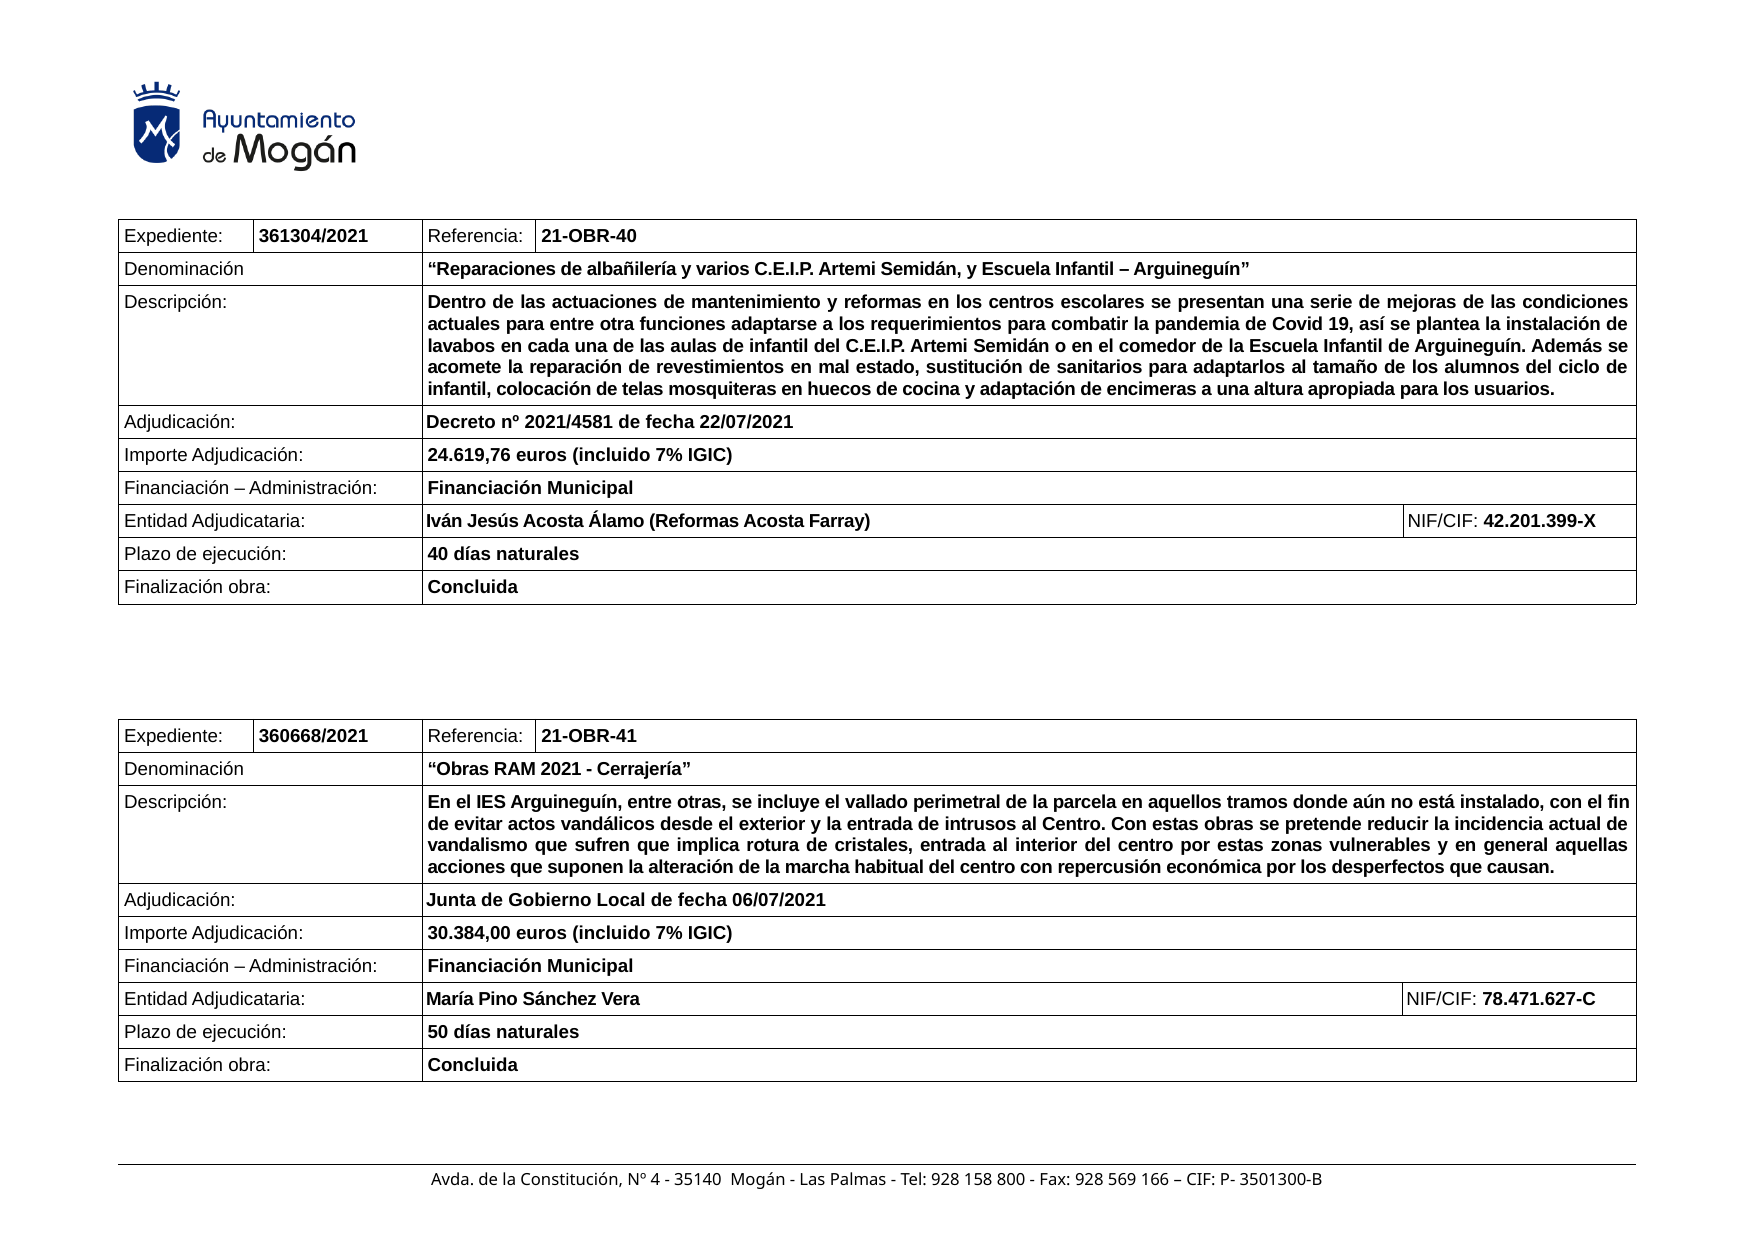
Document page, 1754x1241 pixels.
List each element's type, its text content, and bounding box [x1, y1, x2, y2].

table_cell Plazo de ejecución: [119, 1016, 422, 1048]
table_header 361304/2021 [254, 220, 422, 252]
table_cell Descripción: [119, 286, 422, 405]
table_cell Entidad Adjudicataria: [119, 983, 422, 1015]
picture [119, 60, 372, 189]
table_cell Plazo de ejecución: [119, 538, 422, 570]
table_cell NIF/CIF: 42.201.399-X [1404, 505, 1636, 537]
table_cell “Obras RAM 2021 - Cerrajería” [423, 753, 1636, 785]
table_header 21-OBR-40 [536, 220, 1636, 252]
table_cell Financiación Municipal [423, 472, 1636, 504]
table_cell 30.384,00 euros (incluido 7% IGIC) [423, 917, 1636, 949]
table_cell “Reparaciones de albañilería y varios C.E.I.P. Artemi Semidán, y Escuela Infantil – Arguineguín” [423, 253, 1636, 285]
table_header 21-OBR-41 [536, 720, 1636, 752]
table_cell Junta de Gobierno Local de fecha 06/07/2021 [423, 884, 1636, 916]
table_cell Financiación – Administración: [119, 950, 422, 982]
table_header Referencia: [423, 720, 535, 752]
table_cell Denominación [119, 253, 422, 285]
table_cell Financiación – Administración: [119, 472, 422, 504]
table_cell Concluida [423, 571, 1636, 603]
table_cell Finalización obra: [119, 571, 422, 603]
table_cell 40 días naturales [423, 538, 1636, 570]
table_cell Decreto nº 2021/4581 de fecha 22/07/2021 [423, 406, 1636, 438]
table_cell Importe Adjudicación: [119, 917, 422, 949]
table_header Referencia: [423, 220, 535, 252]
table_header Expediente: [119, 720, 253, 752]
table_cell Adjudicación: [119, 406, 422, 438]
table_cell NIF/CIF: 78.471.627-C [1403, 983, 1636, 1015]
table_cell 24.619,76 euros (incluido 7% IGIC) [423, 439, 1636, 471]
table_cell Financiación Municipal [423, 950, 1636, 982]
table_cell Adjudicación: [119, 884, 422, 916]
table_cell Entidad Adjudicataria: [119, 505, 422, 537]
table_header Expediente: [119, 220, 253, 252]
table_cell Importe Adjudicación: [119, 439, 422, 471]
table_header 360668/2021 [254, 720, 422, 752]
table_cell Descripción: [119, 786, 422, 883]
table_cell Iván Jesús Acosta Álamo (Reformas Acosta Farray) [423, 505, 1403, 537]
table_cell Concluida [423, 1049, 1636, 1081]
table_cell Finalización obra: [119, 1049, 422, 1081]
table_cell Dentro de las actuaciones de mantenimiento y reformas en los centros escolares se presentan una serie de mejoras de las condiciones actuales para entre otra funciones adaptarse a los requerimientos para combatir la pandemia de Covid 19, así se plantea la instalación de lavabos en cada una de las aulas de infantil del C.E.I.P. Artemi Semidán o en el comedor de la Escuela Infantil de Arguineguín. Además se acomete la reparación de revestimientos en mal estado, sustitución de sanitarios para adaptarlos al tamaño de los alumnos del ciclo de infantil, colocación de telas mosquiteras en huecos de cocina y adaptación de encimeras a una altura apropiada para los usuarios. [423, 286, 1636, 405]
table_cell María Pino Sánchez Vera [423, 983, 1402, 1015]
table_cell En el IES Arguineguín, entre otras, se incluye el vallado perimetral de la parcela en aquellos tramos donde aún no está instalado, con el fin de evitar actos vandálicos desde el exterior y la entrada de intrusos al Centro. Con estas obras se pretende reducir la incidencia actual de vandalismo que sufren que implica rotura de cristales, entrada al interior del centro por estas zonas vulnerables y en general aquellas acciones que suponen la alteración de la marcha habitual del centro con repercusión económica por los desperfectos que causan. [423, 786, 1636, 883]
table_cell 50 días naturales [423, 1016, 1636, 1048]
table_cell Denominación [119, 753, 422, 785]
